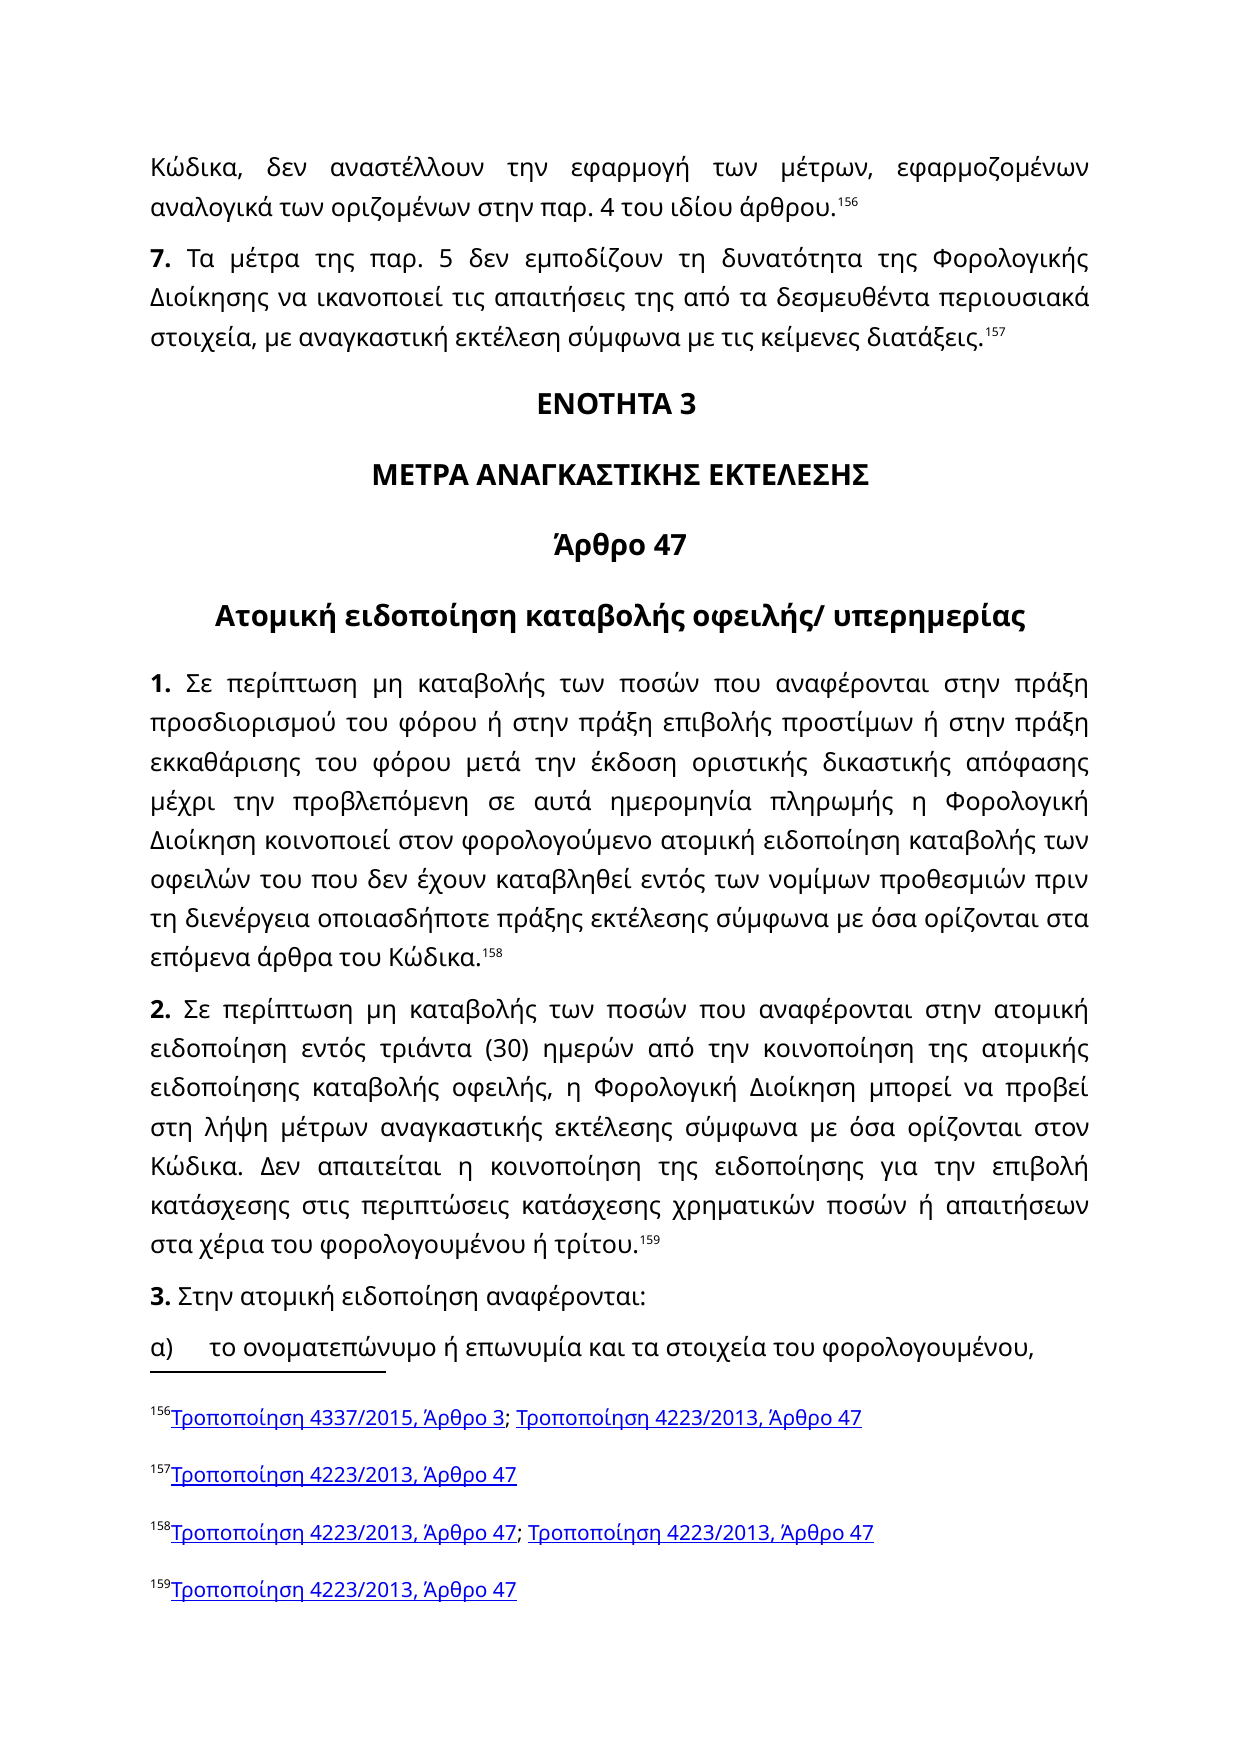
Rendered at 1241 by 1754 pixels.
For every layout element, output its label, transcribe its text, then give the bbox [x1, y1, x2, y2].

text 7. Τα μέτρα της παρ. 5 δεν εμποδίζουν τη δυνατότητα της Φορολογικής Διοίκησης να ικανοποιεί τις απαιτήσεις της από τα δεσμευθέντα περιουσιακά στοιχεία, με αναγκαστική εκτέλεση σύμφωνα με τις κείμενες διατάξεις. [150, 241, 1090, 353]
text Τροποποίηση 4223/2013, Άρθρο 47 [150, 1576, 1090, 1604]
subtitle ΕΝΟΤΗΤΑ 3 [150, 383, 1090, 423]
text Τροποποίηση 4223/2013, Άρθρο 47; Τροποποίηση 4223/2013, Άρθρο 47 [150, 1518, 1090, 1546]
text Κώδικα, δεν αναστέλλουν την εφαρμογή των μέτρων, εφαρμοζομένων αναλογικά των οριζομένων στην παρ. 4 του ιδίου άρθρου. [150, 150, 1090, 223]
subtitle Άρθρο 47 [150, 524, 1090, 564]
text Τροποποίηση 4337/2015, Άρθρο 3; Τροποποίηση 4223/2013, Άρθρο 47 [150, 1403, 1090, 1431]
text 2. Σε περίπτωση μη καταβολής των ποσών που αναφέρονται στην ατομική ειδοποίηση εντός τριάντα (30) ημερών από την κοινοποίηση της ατομικής ειδοποίησης καταβολής οφειλής, η Φορολογική Διοίκηση μπορεί να προβεί στη λήψη μέτρων αναγκαστικής εκτέλεσης σύμφωνα με όσα ορίζονται στον Κώδικα. Δεν απαιτείται η κοινοποίηση της ειδοποίησης για την επιβολή κατάσχεσης στις περιπτώσεις κατάσχεσης χρηματικών ποσών ή απαιτήσεων στα χέρια του φορολογουμένου ή τρίτου. [150, 992, 1090, 1261]
text 1. Σε περίπτωση μη καταβολής των ποσών που αναφέρονται στην πράξη προσδιορισμού του φόρου ή στην πράξη επιβολής προστίμων ή στην πράξη εκκαθάρισης του φόρου μετά την έκδοση οριστικής δικαστικής απόφασης μέχρι την προβλεπόμενη σε αυτά ημερομηνία πληρωμής η Φορολογική Διοίκηση κοινοποιεί στον φορολογούμενο ατομική ειδοποίηση καταβολής των οφειλών του που δεν έχουν καταβληθεί εντός των νομίμων προθεσμιών πριν τη διενέργεια οποιασδήποτε πράξης εκτέλεσης σύμφωνα με όσα ορίζονται στα επόμενα άρθρα του Κώδικα. [150, 666, 1090, 974]
list α) το ονοματεπώνυμο ή επωνυμία και τα στοιχεία του φορολογουμένου, [150, 1330, 1090, 1364]
text 3. Στην ατομική ειδοποίηση αναφέρονται: [150, 1278, 1090, 1312]
text Τροποποίηση 4223/2013, Άρθρο 47 [150, 1460, 1090, 1489]
subtitle ΜΕΤΡΑ ΑΝΑΓΚΑΣΤΙΚΗΣ ΕΚΤΕΛΕΣΗΣ [150, 454, 1090, 494]
subtitle Ατομική ειδοποίηση καταβολής οφειλής/ υπερημερίας [150, 595, 1090, 635]
